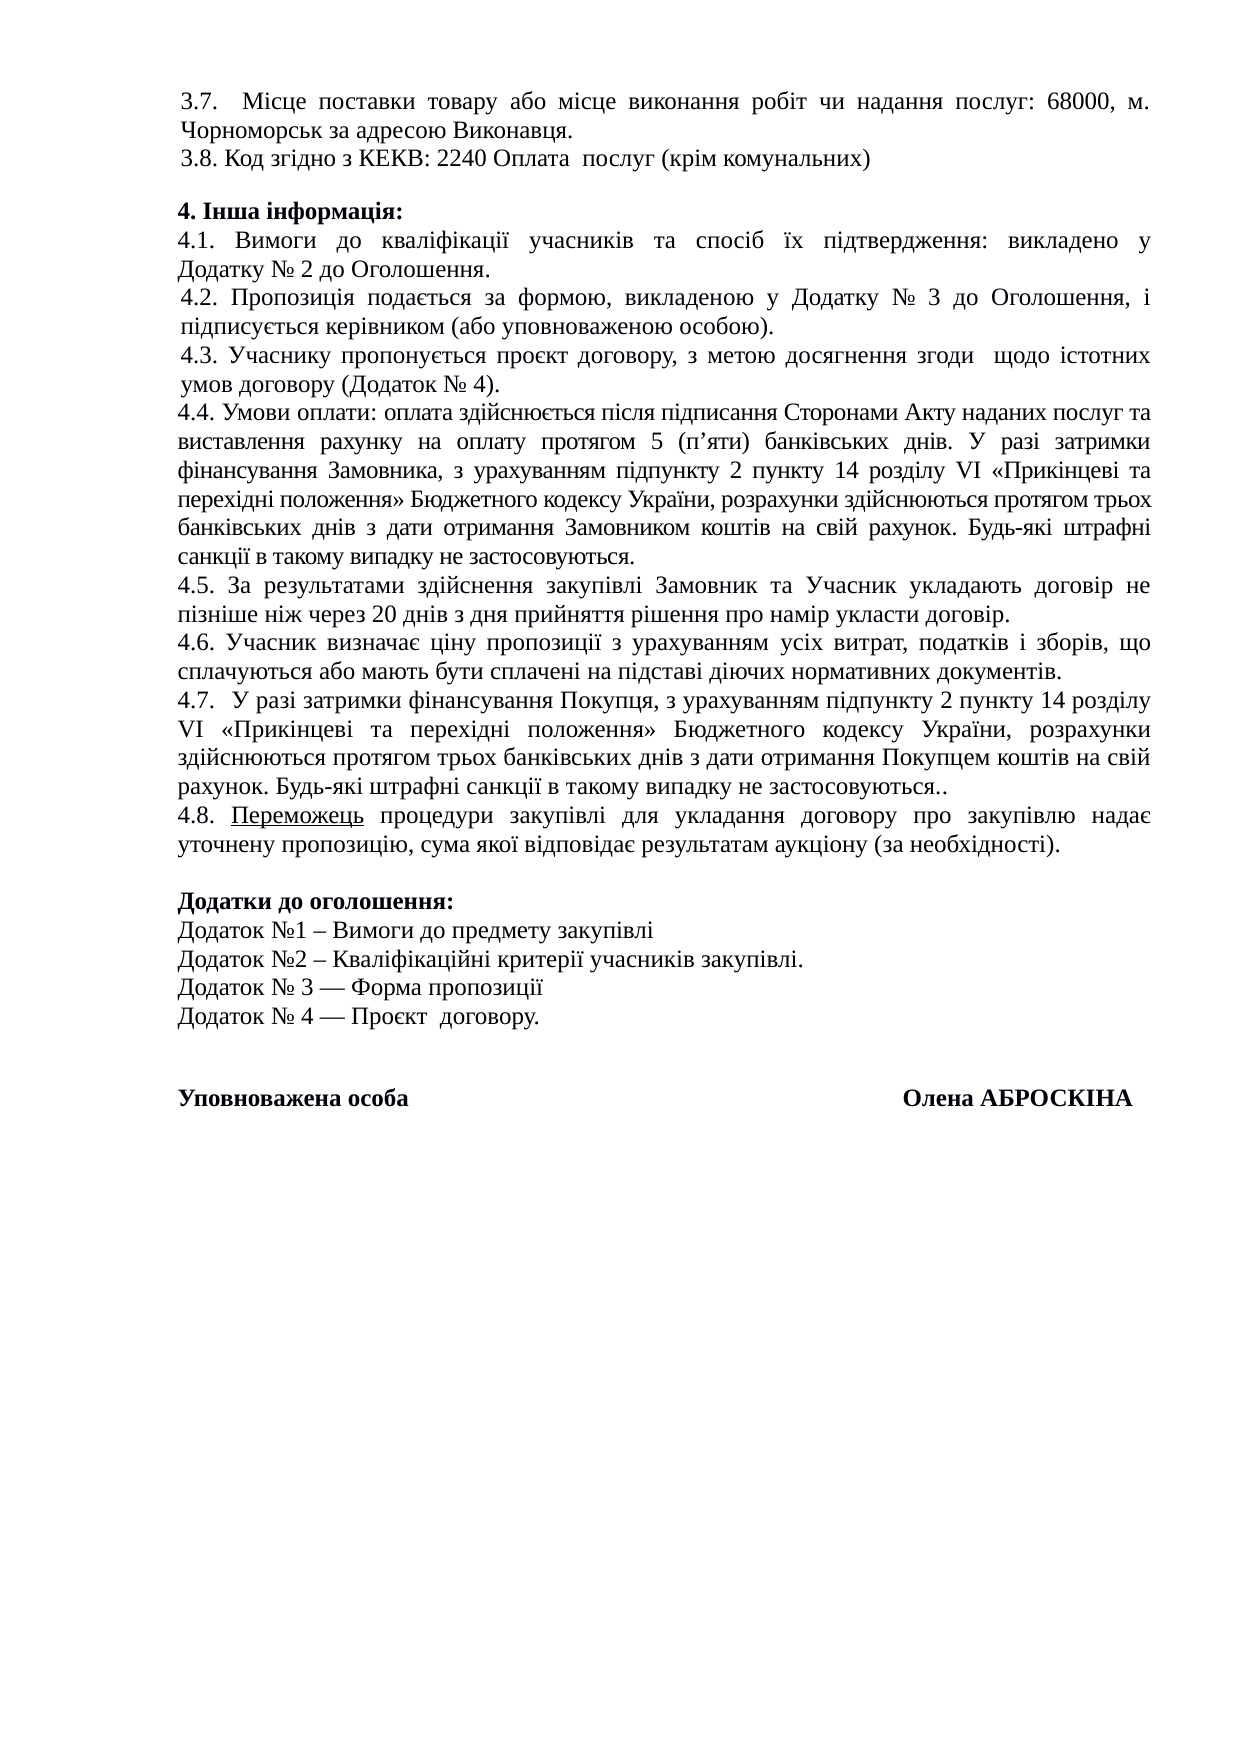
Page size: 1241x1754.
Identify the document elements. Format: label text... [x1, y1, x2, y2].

text Додаток №1 – Вимоги до предмету закупівлі [177, 915, 1152, 944]
text 3.8. Код згідно з КЕКВ: 2240 Оплата послуг (крім комунальних) [180, 143, 1152, 172]
text 4.4. Умови оплати: оплата здійснюється після підписання Сторонами Акту наданих послуг та виставлення рахунку на оплату протягом 5 (п’яти) банківських днів. У разі затримки фінансування Замовника, з урахуванням підпункту 2 пункту 14 розділу VІ «Прикінцеві та перехідні положення» Бюджетного кодексу України, розрахунки здійснюються протягом трьох банківських днів з дати отримання Замовником коштів на свій рахунок. Будь-які штрафні санкції в такому випадку не застосовуються. [177, 397, 1152, 570]
text 3.7. Місце поставки товару або місце виконання робіт чи надання послуг: 68000, м. Чорноморськ за адресою Виконавця. [180, 86, 1152, 143]
text 4.7. У разі затримки фінансування Покупця, з урахуванням підпункту 2 пункту 14 розділу VІ «Прикінцеві та перехідні положення» Бюджетного кодексу України, розрахунки здійснюються протягом трьох банківських днів з дати отримання Покупцем коштів на свій рахунок. Будь-які штрафні санкції в такому випадку не застосовуються.. [177, 685, 1152, 800]
text Додаток № 4 — Проєкт договору. [177, 1001, 1152, 1030]
text Додаток №2 – Кваліфікаційні критерії учасників закупівлі. [177, 944, 1152, 972]
text 4.2. Пропозиція подається за формою, викладеною у Додатку № 3 до Оголошення, і підписується керівником (або уповноваженою особою). [180, 282, 1152, 340]
text Додаток № 3 — Форма пропозиції [177, 972, 1152, 1001]
text 4. Інша інформація: [177, 196, 1152, 225]
text 4.1. Вимоги до кваліфікації учасників та спосіб їх підтвердження: викладено у Додатку № 2 до Оголошення. [177, 225, 1152, 282]
text 4.3. Учаснику пропонується проєкт договору, з метою досягнення згоди щодо істотних умов договору (Додаток № 4). [180, 340, 1152, 397]
text 4.5. За результатами здійснення закупівлі Замовник та Учасник укладають договір не пізніше ніж через 20 днів з дня прийняття рішення про намір укласти договір. [177, 570, 1152, 627]
text 4.6. Учасник визначає ціну пропозиції з урахуванням усіх витрат, податків і зборів, що сплачуються або мають бути сплачені на підставі діючих нормативних документів. [177, 627, 1152, 685]
text Уповноважена особа Олена АБРОСКІНА [177, 1083, 1152, 1112]
text 4.8. Переможець процедури закупівлі для укладання договору про закупівлю надає уточнену пропозицію, сума якої відповідає результатам аукціону (за необхідності). [177, 800, 1152, 857]
text Додатки до оголошення: [177, 886, 1152, 915]
